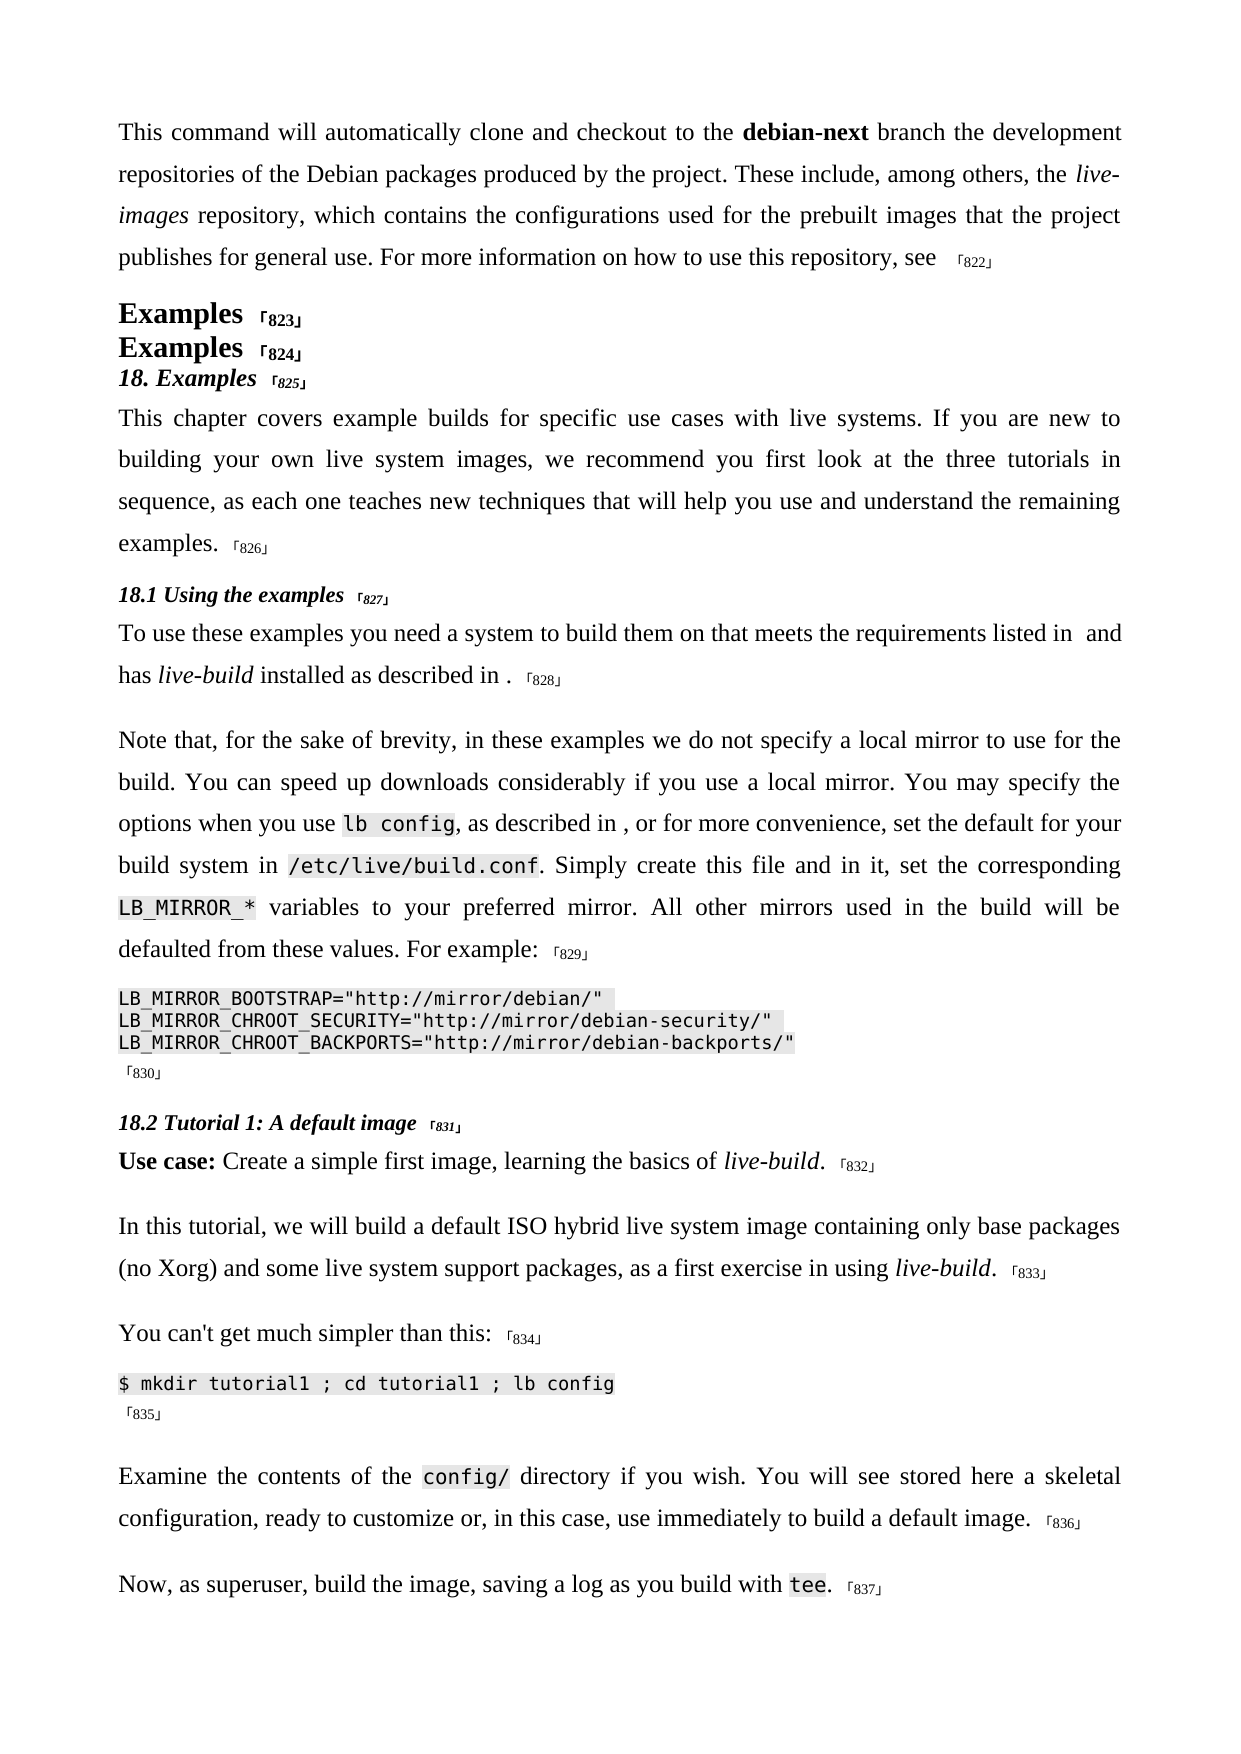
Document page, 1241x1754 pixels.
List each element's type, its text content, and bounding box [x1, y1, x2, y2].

subtitle 18.1 Using the examples 「827」 [118, 582, 1122, 607]
text This command will automatically clone and checkout to the debian-next branch the development repositories of the Debian packages produced by the project. These include, among others, the live-images repository, which contains the configurations used for the prebuilt images that the project publishes for general use. For more information on how to use this repository, see Clone a configuration published via Git 「822」 [118, 118, 1122, 271]
text This chapter covers example builds for specific use cases with live systems. If you are new to building your own live system images, we recommend you first look at the three tutorials in sequence, as each one teaches new techniques that will help you use and understand the remaining examples. 「826」 [118, 404, 1122, 557]
text Examine the contents of the config/ directory if you wish. You will see stored here a skeletal configuration, ready to customize or, in this case, use immediately to build a default image. 「836」 [118, 1462, 1122, 1532]
text LB_MIRROR_BOOTSTRAP="http://mirror/debian/" [615, 988, 1122, 1010]
text LB_MIRROR_CHROOT_SECURITY="http://mirror/debian-security/" [784, 1010, 1122, 1032]
subtitle Examples 「823」 [118, 297, 1122, 330]
text LB_MIRROR_CHROOT_BACKPORTS="http://mirror/debian-backports/" [795, 1032, 1122, 1054]
text To use these examples you need a system to build them on that meets the requirements listed in Requirements and has live-build installed as described in Installing live-build. 「828」 [118, 619, 1122, 689]
text In this tutorial, we will build a default ISO hybrid live system image containing only base packages (no Xorg) and some live system support packages, as a first exercise in using live-build. 「833」 [118, 1212, 1122, 1282]
subtitle 18.2 Tutorial 1: A default image 「831」 [118, 1109, 1122, 1135]
text 「830」 [118, 1054, 1122, 1082]
text Use case: Create a simple first image, learning the basics of live-build. 「832」 [118, 1146, 1122, 1174]
subtitle 18. Examples 「825」 [118, 364, 1122, 392]
text You can't get much simpler than this: 「834」 [118, 1319, 1122, 1347]
text $ mkdir tutorial1 ; cd tutorial1 ; lb config [615, 1373, 1122, 1395]
text Now, as superuser, build the image, saving a log as you build with tee. 「837」 [118, 1569, 1122, 1597]
subtitle Examples 「824」 [118, 330, 1122, 364]
text Note that, for the sake of brevity, in these examples we do not specify a local mirror to use for the build. You can speed up downloads considerably if you use a local mirror. You may specify the options when you use lb config, as described in Distribution mirrors used at build time, or for more convenience, set the default for your build system in /etc/live/build.conf. Simply create this file and in it, set the corresponding LB_MIRROR_* variables to your preferred mirror. All other mirrors used in the build will be defaulted from these values. For example: 「829」 [118, 726, 1122, 962]
text 「835」 [118, 1395, 1122, 1423]
